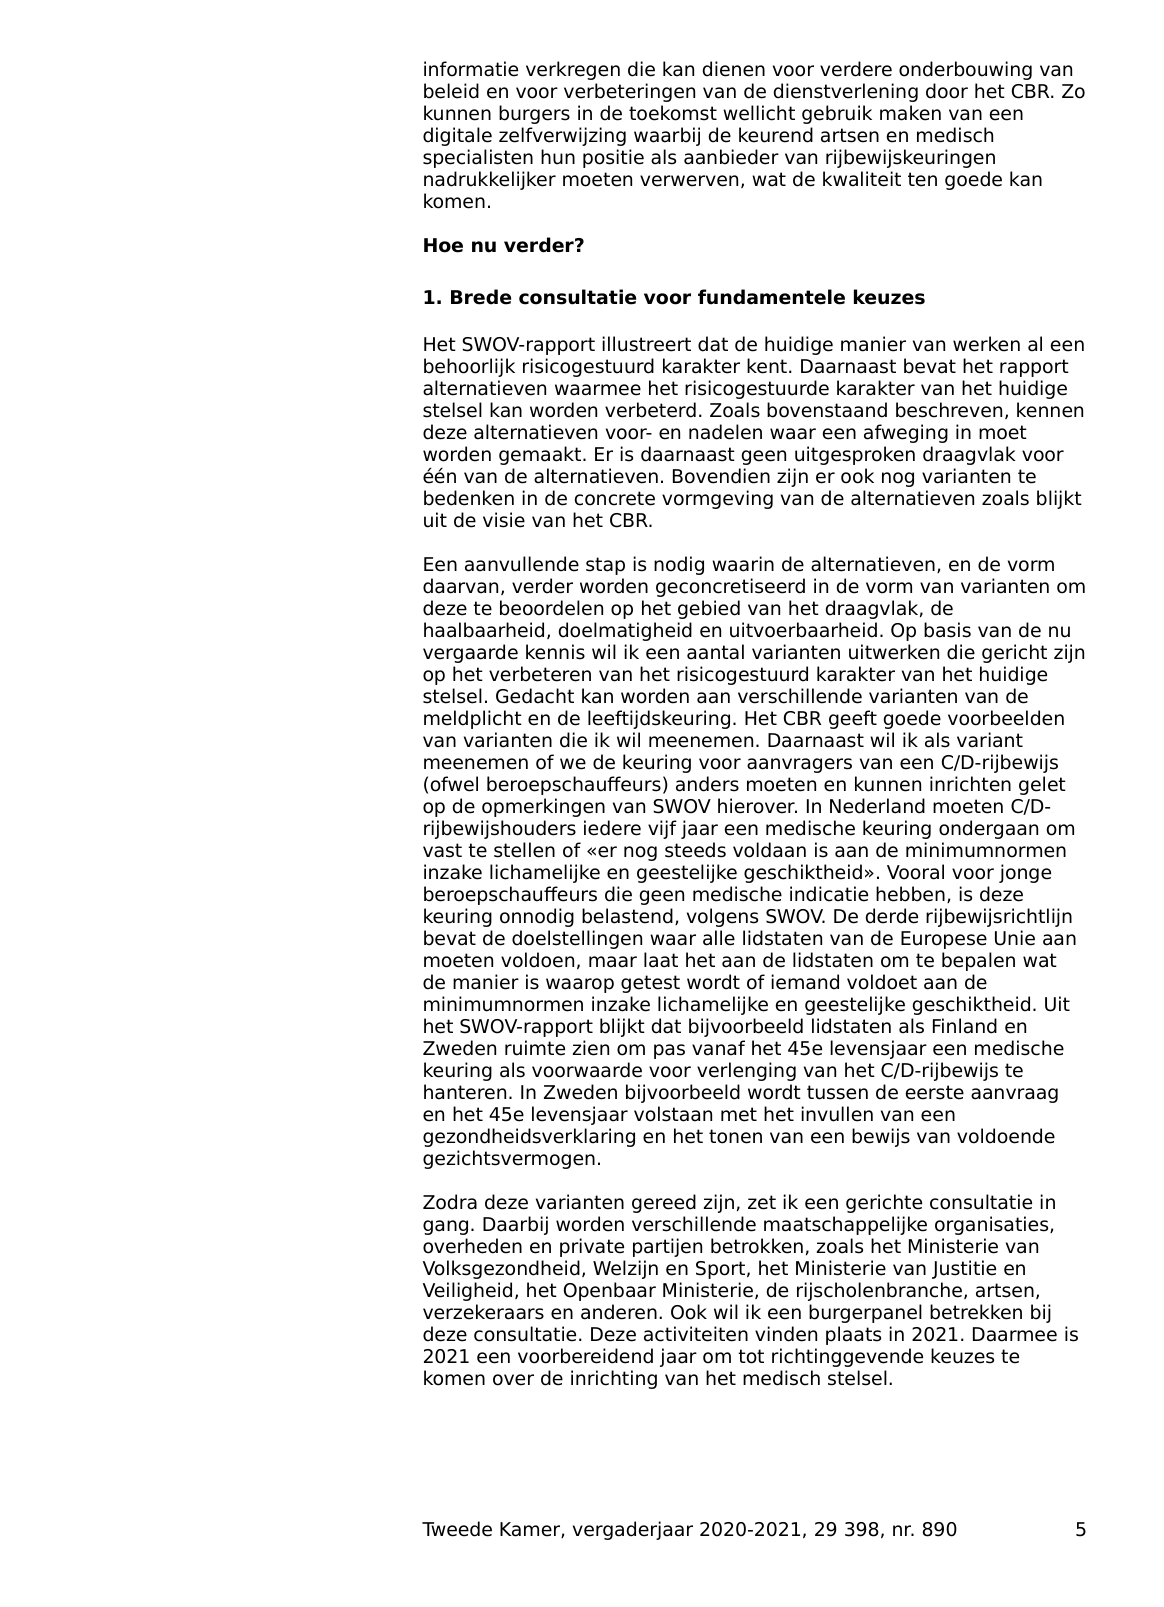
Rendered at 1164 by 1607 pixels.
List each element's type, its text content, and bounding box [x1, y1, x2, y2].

text Zodra deze varianten gereed zijn, zet ik een gerichte consultatie in gang. Daarbij worden verschillende maatschappelijke organisaties, overheden en private partijen betrokken, zoals het Ministerie van Volksgezondheid, Welzijn en Sport, het Ministerie van Justitie en Veiligheid, het Openbaar Ministerie, de rijscholenbranche, artsen, verzekeraars en anderen. Ook wil ik een burgerpanel betrekken bij deze consultatie. Deze activiteiten vinden plaats in 2021. Daarmee is 2021 een voorbereidend jaar om tot richtinggevende keuzes te komen over de inrichting van het medisch stelsel. [422, 1192, 1087, 1389]
text Het SWOV-rapport illustreert dat de huidige manier van werken al een behoorlijk risicogestuurd karakter kent. Daarnaast bevat het rapport alternatieven waarmee het risicogestuurde karakter van het huidige stelsel kan worden verbeterd. Zoals bovenstaand beschreven, kennen deze alternatieven voor- en nadelen waar een afweging in moet worden gemaakt. Er is daarnaast geen uitgesproken draagvlak voor één van de alternatieven. Bovendien zijn er ook nog varianten te bedenken in de concrete vormgeving van de alternatieven zoals blijkt uit de visie van het CBR. [422, 334, 1087, 532]
text Een aanvullende stap is nodig waarin de alternatieven, en de vorm daarvan, verder worden geconcretiseerd in de vorm van varianten om deze te beoordelen op het gebied van het draagvlak, de haalbaarheid, doelmatigheid en uitvoerbaarheid. Op basis van de nu vergaarde kennis wil ik een aantal varianten uitwerken die gericht zijn op het verbeteren van het risicogestuurd karakter van het huidige stelsel. Gedacht kan worden aan verschillende varianten van de meldplicht en de leeftijdskeuring. Het CBR geeft goede voorbeelden van varianten die ik wil meenemen. Daarnaast wil ik als variant meenemen of we de keuring voor aanvragers van een C/D-rijbewijs (ofwel beroepschauffeurs) anders moeten en kunnen inrichten gelet op de opmerkingen van SWOV hierover. In Nederland moeten C/D-rijbewijshouders iedere vijf jaar een medische keuring ondergaan om vast te stellen of «er nog steeds voldaan is aan de minimumnormen inzake lichamelijke en geestelijke geschiktheid». Vooral voor jonge beroepschauffeurs die geen medische indicatie hebben, is deze keuring onnodig belastend, volgens SWOV. De derde rijbewijsrichtlijn bevat de doelstellingen waar alle lidstaten van de Europese Unie aan moeten voldoen, maar laat het aan de lidstaten om te bepalen wat de manier is waarop getest wordt of iemand voldoet aan de minimumnormen inzake lichamelijke en geestelijke geschiktheid. Uit het SWOV-rapport blijkt dat bijvoorbeeld lidstaten als Finland en Zweden ruimte zien om pas vanaf het 45e levensjaar een medische keuring als voorwaarde voor verlenging van het C/D-rijbewijs te hanteren. In Zweden bijvoorbeeld wordt tussen de eerste aanvraag en het 45e levensjaar volstaan met het invullen van een gezondheidsverklaring en het tonen van een bewijs van voldoende gezichtsvermogen. [422, 554, 1087, 1169]
subtitle 1. Brede consultatie voor fundamentele keuzes [422, 287, 1087, 309]
subtitle Hoe nu verder? [422, 235, 1087, 257]
text informatie verkregen die kan dienen voor verdere onderbouwing van beleid en voor verbeteringen van de dienstverlening door het CBR. Zo kunnen burgers in de toekomst wellicht gebruik maken van een digitale zelfverwijzing waarbij de keurend artsen en medisch specialisten hun positie als aanbieder van rijbewijskeuringen nadrukkelijker moeten verwerven, wat de kwaliteit ten goede kan komen. [422, 59, 1087, 213]
